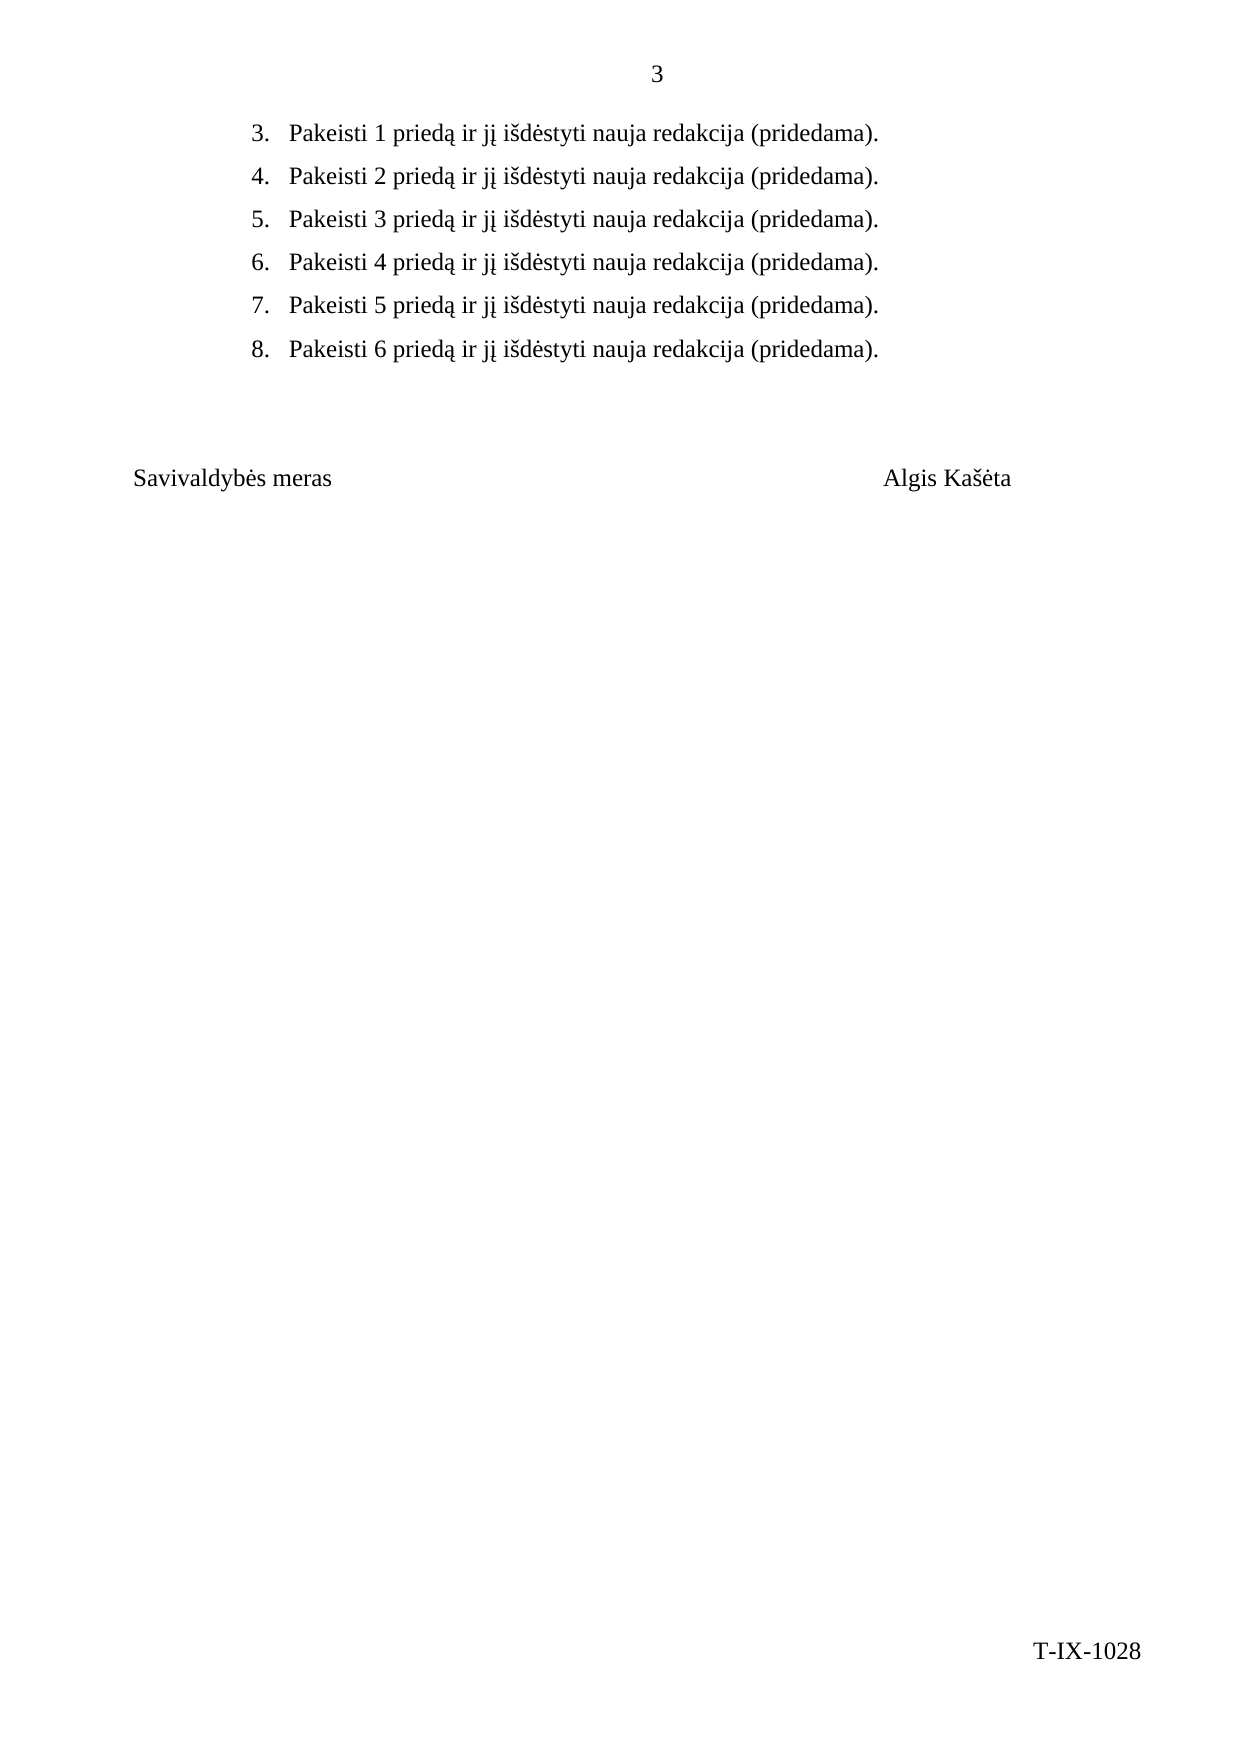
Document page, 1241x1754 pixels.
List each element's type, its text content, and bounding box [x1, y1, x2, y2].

text 7. Pakeisti 5 priedą ir jį išdėstyti nauja redakcija (pridedama). [251, 291, 1181, 319]
subtitle Savivaldybės meras Algis Kašėta [133, 463, 1181, 492]
text 5. Pakeisti 3 priedą ir jį išdėstyti nauja redakcija (pridedama). [251, 204, 1181, 233]
text 3. Pakeisti 1 priedą ir jį išdėstyti nauja redakcija (pridedama). [251, 118, 1181, 147]
text 8. Pakeisti 6 priedą ir jį išdėstyti nauja redakcija (pridedama). [251, 334, 1181, 362]
text 6. Pakeisti 4 priedą ir jį išdėstyti nauja redakcija (pridedama). [251, 247, 1181, 276]
text 4. Pakeisti 2 priedą ir jį išdėstyti nauja redakcija (pridedama). [251, 161, 1181, 190]
